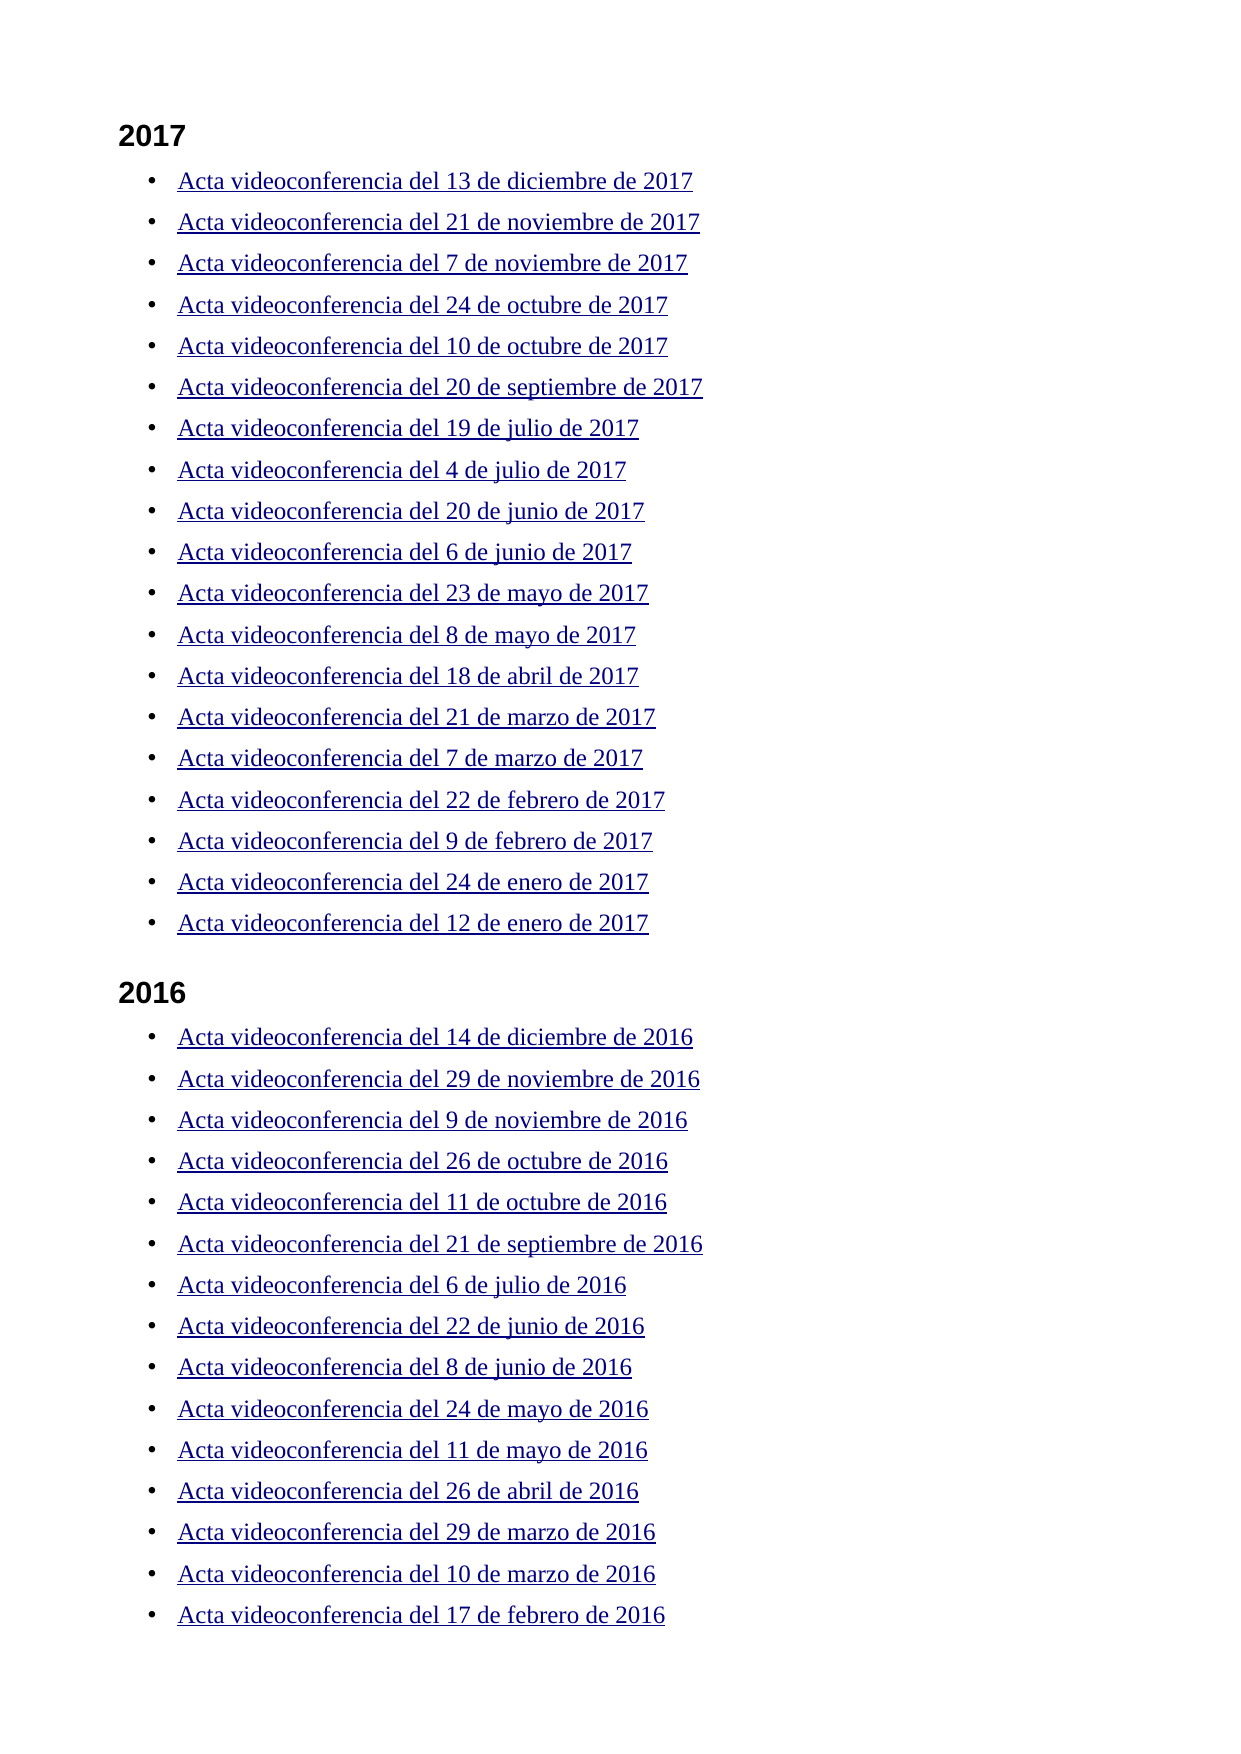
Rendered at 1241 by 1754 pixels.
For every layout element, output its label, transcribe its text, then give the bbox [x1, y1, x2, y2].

list Acta videoconferencia del 10 de octubre de 2017 [148, 331, 1122, 360]
list Acta videoconferencia del 23 de mayo de 2017 [148, 578, 1122, 607]
list Acta videoconferencia del 4 de julio de 2017 [148, 455, 1122, 483]
list Acta videoconferencia del 12 de enero de 2017 [148, 908, 1122, 937]
list Acta videoconferencia del 22 de junio de 2016 [148, 1311, 1122, 1340]
list Acta videoconferencia del 24 de enero de 2017 [148, 867, 1122, 896]
list Acta videoconferencia del 18 de abril de 2017 [148, 661, 1122, 690]
list Acta videoconferencia del 26 de abril de 2016 [148, 1476, 1122, 1505]
list Acta videoconferencia del 21 de noviembre de 2017 [148, 207, 1122, 236]
list Acta videoconferencia del 7 de marzo de 2017 [148, 743, 1122, 772]
list Acta videoconferencia del 20 de septiembre de 2017 [148, 372, 1122, 401]
list Acta videoconferencia del 29 de marzo de 2016 [148, 1517, 1122, 1546]
list Acta videoconferencia del 6 de julio de 2016 [148, 1270, 1122, 1299]
list Acta videoconferencia del 26 de octubre de 2016 [148, 1146, 1122, 1175]
list Acta videoconferencia del 8 de mayo de 2017 [148, 620, 1122, 648]
list Acta videoconferencia del 21 de septiembre de 2016 [148, 1229, 1122, 1257]
list Acta videoconferencia del 11 de octubre de 2016 [148, 1187, 1122, 1216]
list Acta videoconferencia del 13 de diciembre de 2017 [148, 166, 1122, 195]
subtitle 2017 [118, 118, 1122, 153]
list Acta videoconferencia del 9 de febrero de 2017 [148, 826, 1122, 855]
list Acta videoconferencia del 24 de octubre de 2017 [148, 290, 1122, 318]
list Acta videoconferencia del 17 de febrero de 2016 [148, 1600, 1122, 1629]
subtitle 2016 [118, 975, 1122, 1010]
list Acta videoconferencia del 7 de noviembre de 2017 [148, 248, 1122, 277]
list Acta videoconferencia del 19 de julio de 2017 [148, 413, 1122, 442]
list Acta videoconferencia del 24 de mayo de 2016 [148, 1394, 1122, 1422]
list Acta videoconferencia del 6 de junio de 2017 [148, 537, 1122, 566]
list Acta videoconferencia del 21 de marzo de 2017 [148, 702, 1122, 731]
list Acta videoconferencia del 9 de noviembre de 2016 [148, 1105, 1122, 1134]
list Acta videoconferencia del 20 de junio de 2017 [148, 496, 1122, 525]
list Acta videoconferencia del 29 de noviembre de 2016 [148, 1064, 1122, 1092]
list Acta videoconferencia del 10 de marzo de 2016 [148, 1559, 1122, 1587]
list Acta videoconferencia del 11 de mayo de 2016 [148, 1435, 1122, 1464]
list Acta videoconferencia del 8 de junio de 2016 [148, 1352, 1122, 1381]
list Acta videoconferencia del 22 de febrero de 2017 [148, 785, 1122, 813]
list Acta videoconferencia del 14 de diciembre de 2016 [148, 1022, 1122, 1051]
